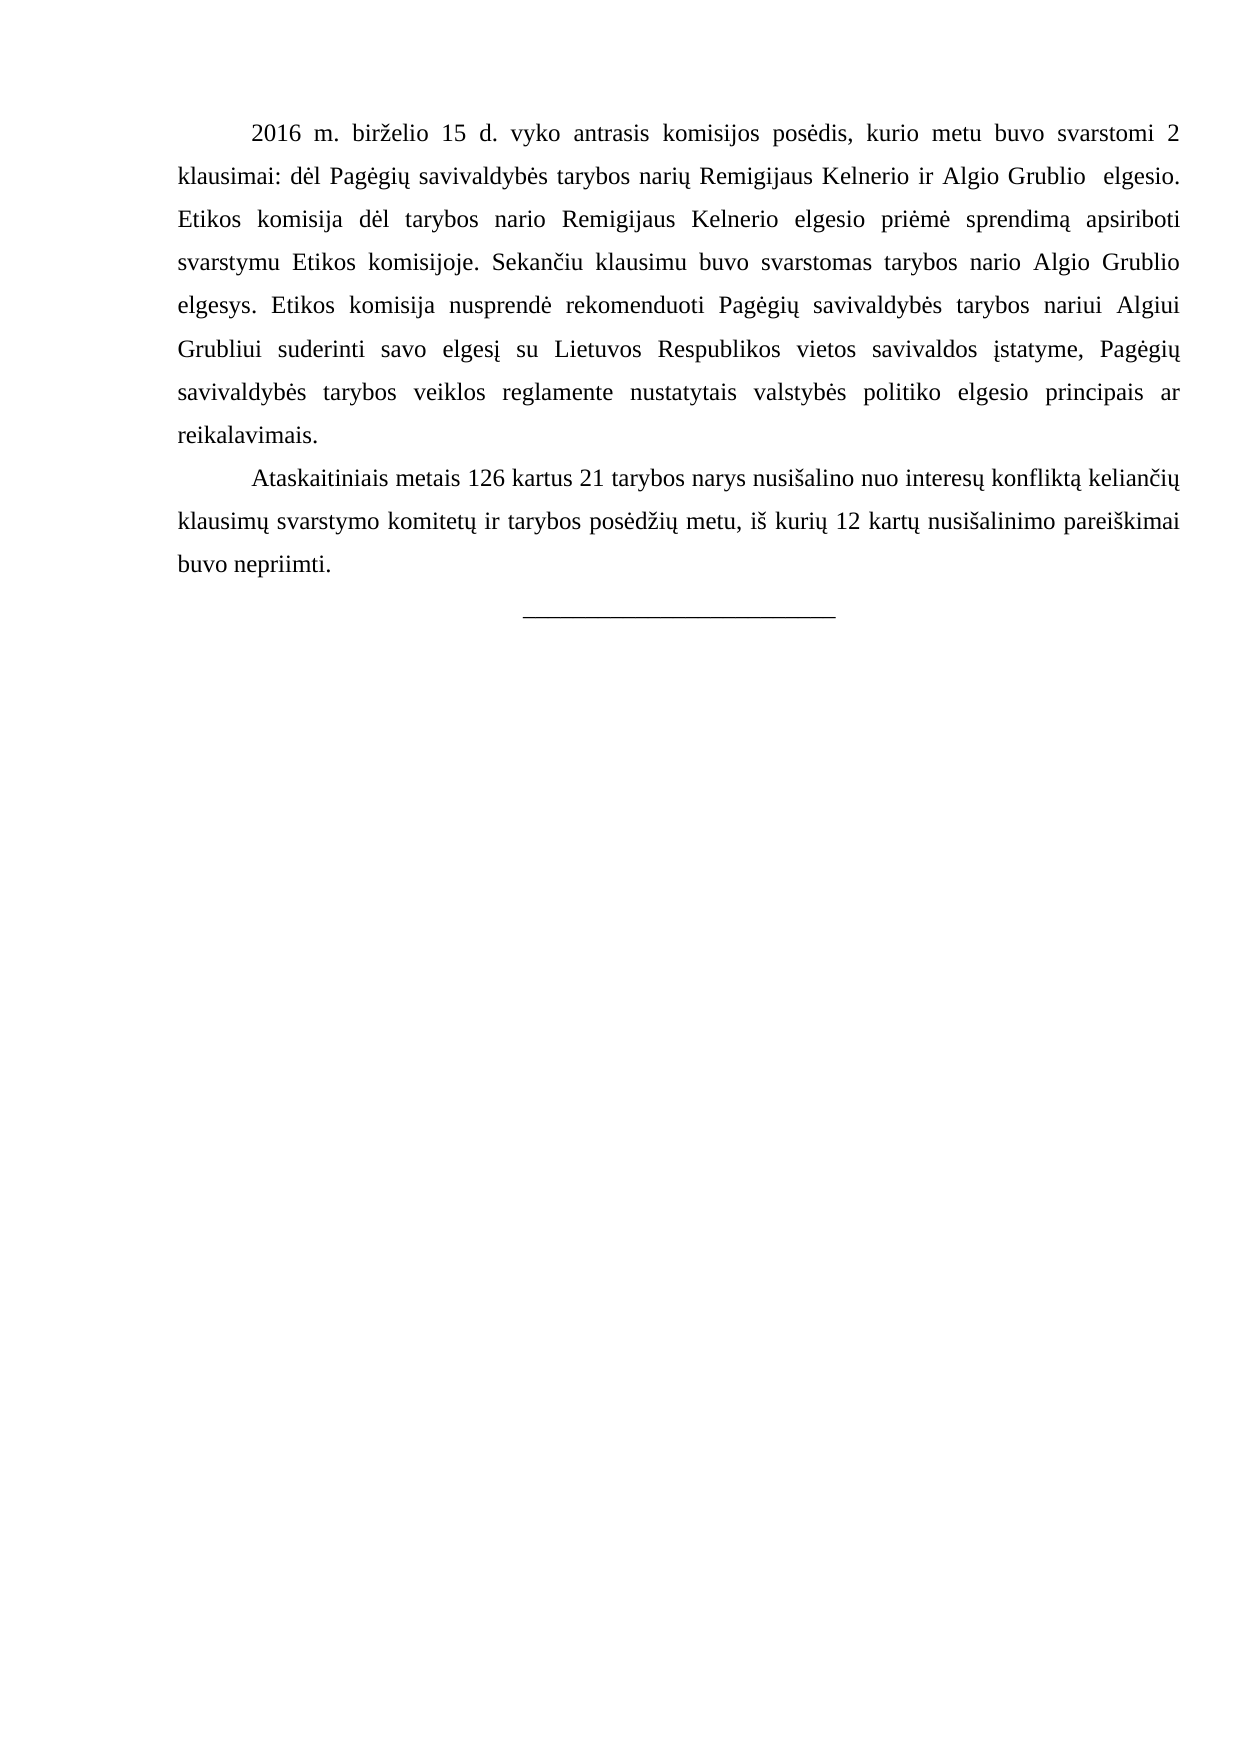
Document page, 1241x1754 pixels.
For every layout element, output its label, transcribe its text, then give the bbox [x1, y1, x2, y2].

text _________________________ [177, 592, 1181, 621]
text Ataskaitiniais metais 126 kartus 21 tarybos narys nusišalino nuo interesų konfliktą keliančių klausimų svarstymo komitetų ir tarybos posėdžių metu, iš kurių 12 kartų nusišalinimo pareiškimai buvo nepriimti. [177, 463, 1181, 578]
text 2016 m. birželio 15 d. vyko antrasis komisijos posėdis, kurio metu buvo svarstomi 2 klausimai: dėl Pagėgių savivaldybės tarybos narių Remigijaus Kelnerio ir Algio Grublio elgesio. Etikos komisija dėl tarybos nario Remigijaus Kelnerio elgesio priėmė sprendimą apsiriboti svarstymu Etikos komisijoje. Sekančiu klausimu buvo svarstomas tarybos nario Algio Grublio elgesys. Etikos komisija nusprendė rekomenduoti Pagėgių savivaldybės tarybos nariui Algiui Grubliui suderinti savo elgesį su Lietuvos Respublikos vietos savivaldos įstatyme, Pagėgių savivaldybės tarybos veiklos reglamente nustatytais valstybės politiko elgesio principais ar reikalavimais. [177, 118, 1181, 449]
